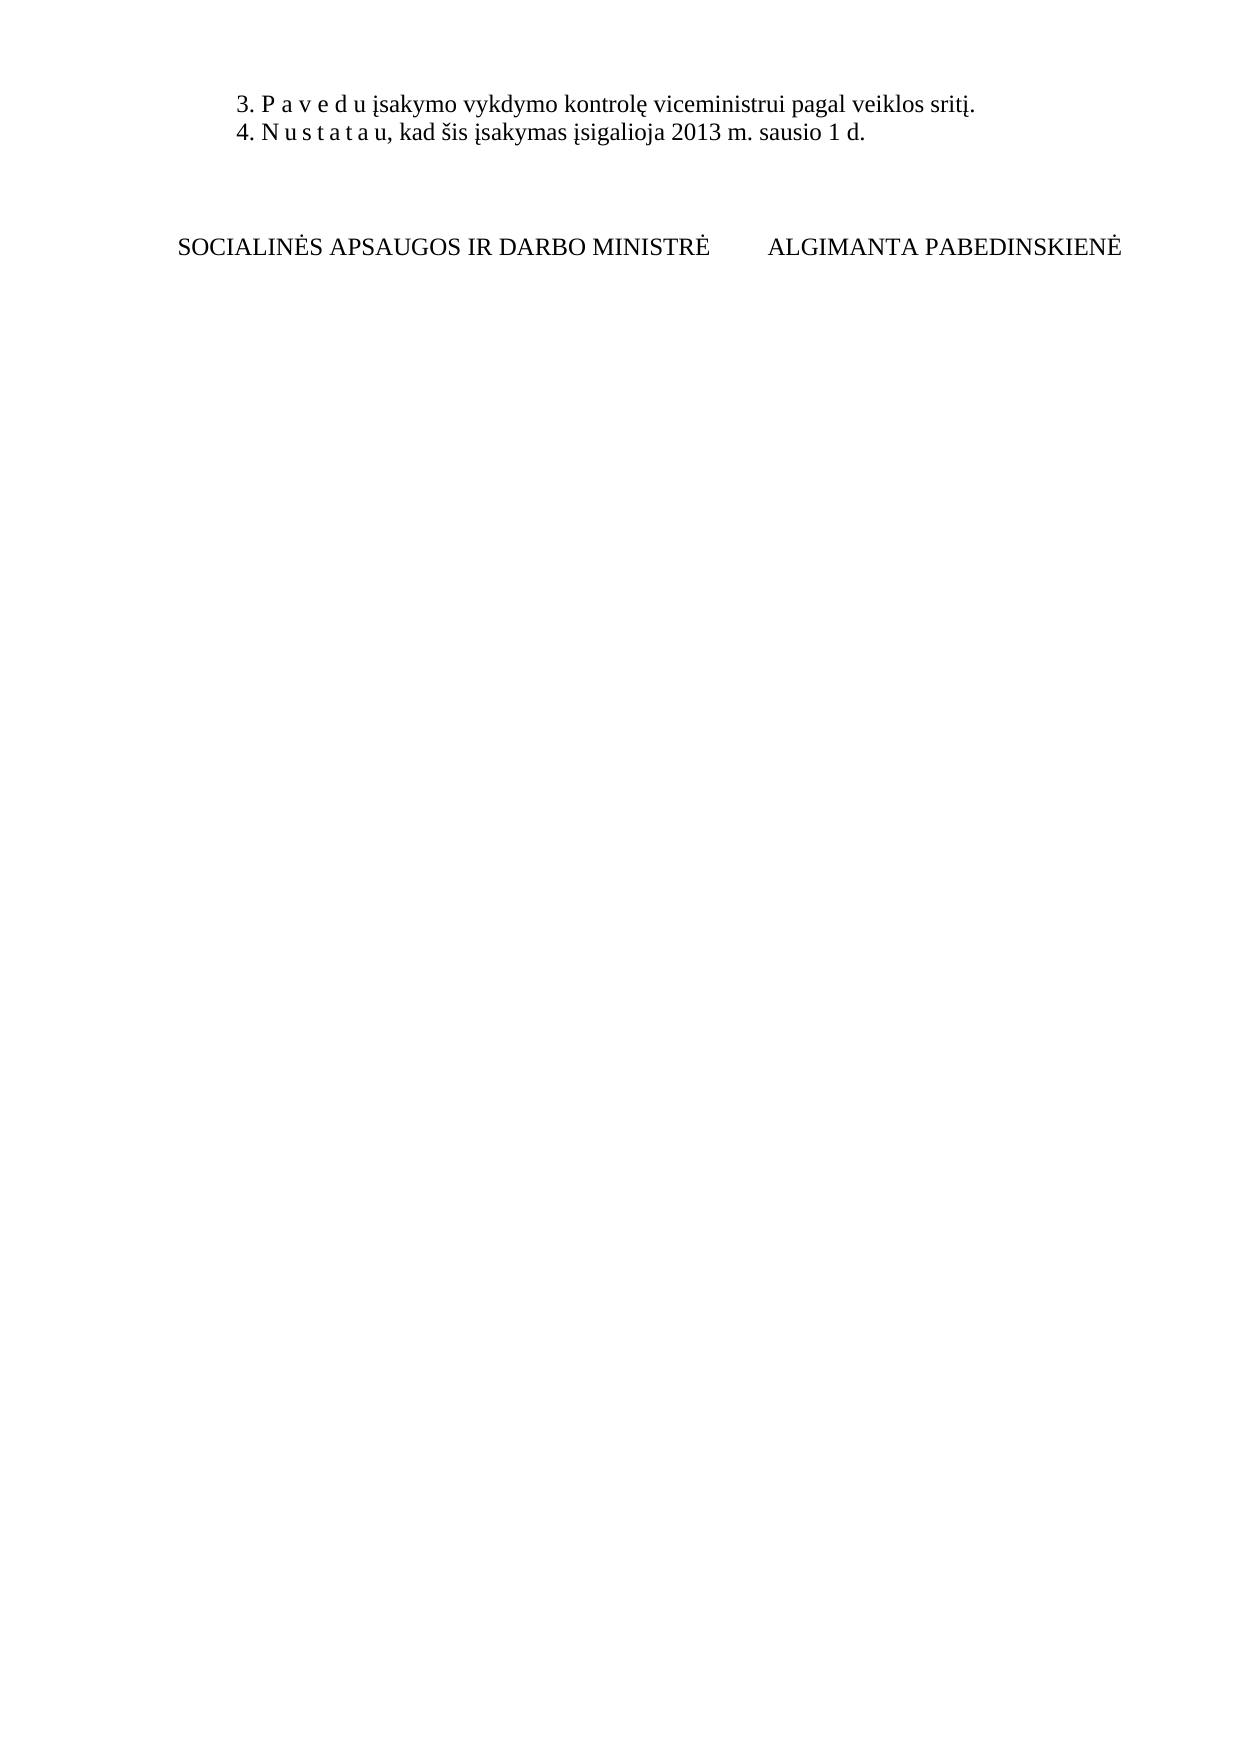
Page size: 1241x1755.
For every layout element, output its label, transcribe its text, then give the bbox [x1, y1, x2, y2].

text 3. P a v e d u įsakymo vykdymo kontrolę viceministrui pagal veiklos sritį. [177, 89, 1181, 117]
text Socialinės apsaugos ir darbo ministrė Algimanta Pabedinskienė [177, 232, 1181, 261]
text 4. Nustatau, kad šis įsakymas įsigalioja 2013 m. sausio 1 d. [177, 117, 1181, 146]
